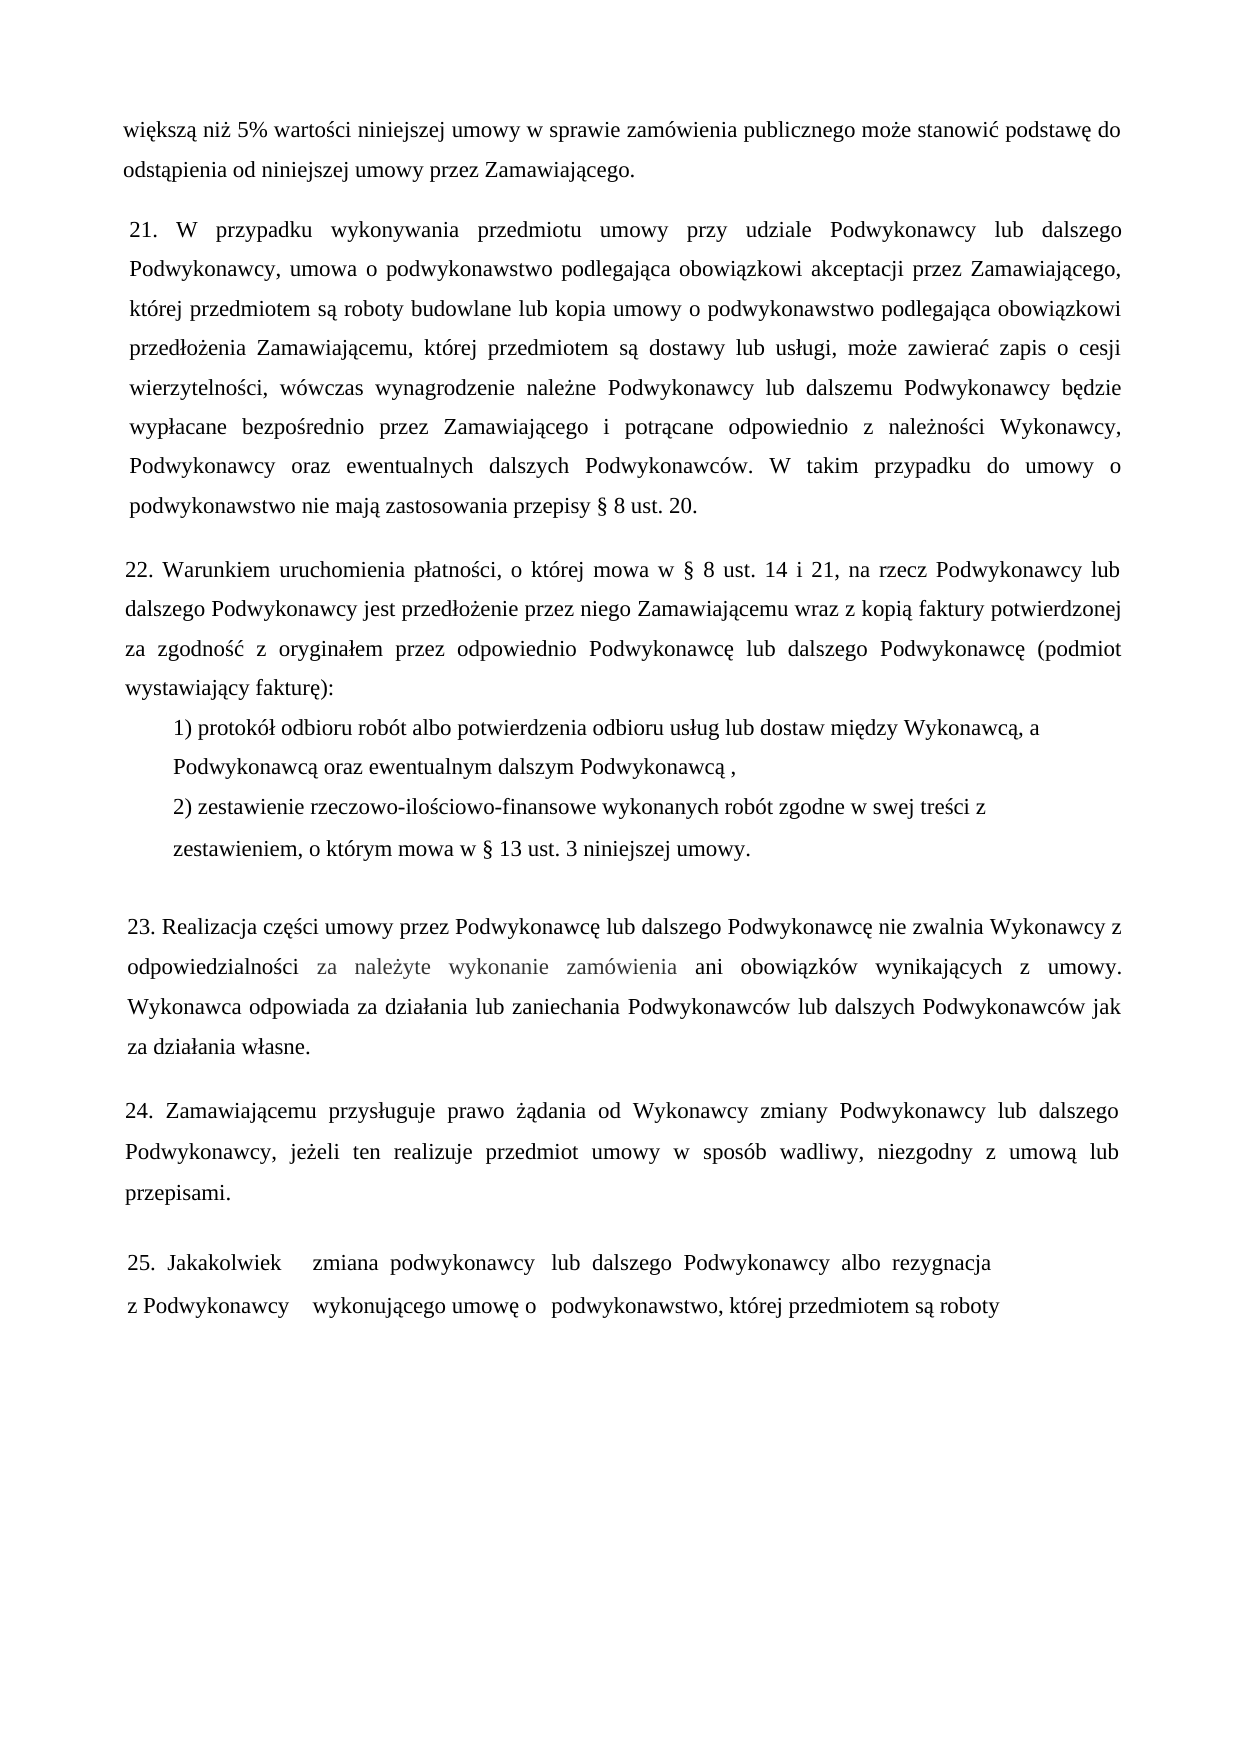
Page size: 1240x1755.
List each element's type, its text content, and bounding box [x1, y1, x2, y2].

table_cell podwykonawstwo, której przedmiotem są roboty [551, 1275, 1121, 1318]
table_header 25. Jakakolwiek [127, 1243, 312, 1275]
text 23. Realizacja części umowy przez Podwykonawcę lub dalszego Podwykonawcę nie zwalnia Wykonawcy z odpowiedzialności za należyte wykonanie zamówienia ani obowiązków wynikających z umowy. Wykonawca odpowiada za działania lub zaniechania Podwykonawców lub dalszych Podwykonawców jak za działania własne. [127, 913, 1123, 1059]
text 1) protokół odbioru robót albo potwierdzenia odbioru usług lub dostaw między Wykonawcą, a Podwykonawcą oraz ewentualnym dalszym Podwykonawcą , [173, 714, 1121, 780]
text 22. Warunkiem uruchomienia płatności, o której mowa w § 8 ust. 14 i 21, na rzecz Podwykonawcy lub dalszego Podwykonawcy jest przedłożenie przez niego Zamawiającemu wraz z kopią faktury potwierdzonej za zgodność z oryginałem przez odpowiednio Podwykonawcę lub dalszego Podwykonawcę (podmiot wystawiający fakturę): [125, 556, 1123, 701]
text 21. W przypadku wykonywania przedmiotu umowy przy udziale Podwykonawcy lub dalszego Podwykonawcy, umowa o podwykonawstwo podlegająca obowiązkowi akceptacji przez Zamawiającego, której przedmiotem są roboty budowlane lub kopia umowy o podwykonawstwo podlegająca obowiązkowi przedłożenia Zamawiającemu, której przedmiotem są dostawy lub usługi, może zawierać zapis o cesji wierzytelności, wówczas wynagrodzenie należne Podwykonawcy lub dalszemu Podwykonawcy będzie wypłacane bezpośrednio przez Zamawiającego i potrącane odpowiednio z należności Wykonawcy, Podwykonawcy oraz ewentualnych dalszych Podwykonawców. W takim przypadku do umowy o podwykonawstwo nie mają zastosowania przepisy § 8 ust. 20. [129, 216, 1123, 518]
table_header zmiana podwykonawcy [313, 1243, 551, 1275]
table_cell wykonującego umowę o [313, 1275, 551, 1318]
text 2) zestawienie rzeczowo-ilościowo-finansowe wykonanych robót zgodne w swej treści z zestawieniem, o którym mowa w § 13 ust. 3 niniejszej umowy. [173, 793, 1121, 862]
text 24. Zamawiającemu przysługuje prawo żądania od Wykonawcy zmiany Podwykonawcy lub dalszego Podwykonawcy, jeżeli ten realizuje przedmiot umowy w sposób wadliwy, niezgodny z umową lub przepisami. [125, 1097, 1121, 1205]
table_header lub dalszego Podwykonawcy albo rezygnacja [551, 1243, 1121, 1275]
text większą niż 5% wartości niniejszej umowy w sprawie zamówienia publicznego może stanowić podstawę do odstąpienia od niniejszej umowy przez Zamawiającego. [123, 116, 1123, 183]
table_cell z Podwykonawcy [127, 1275, 312, 1318]
